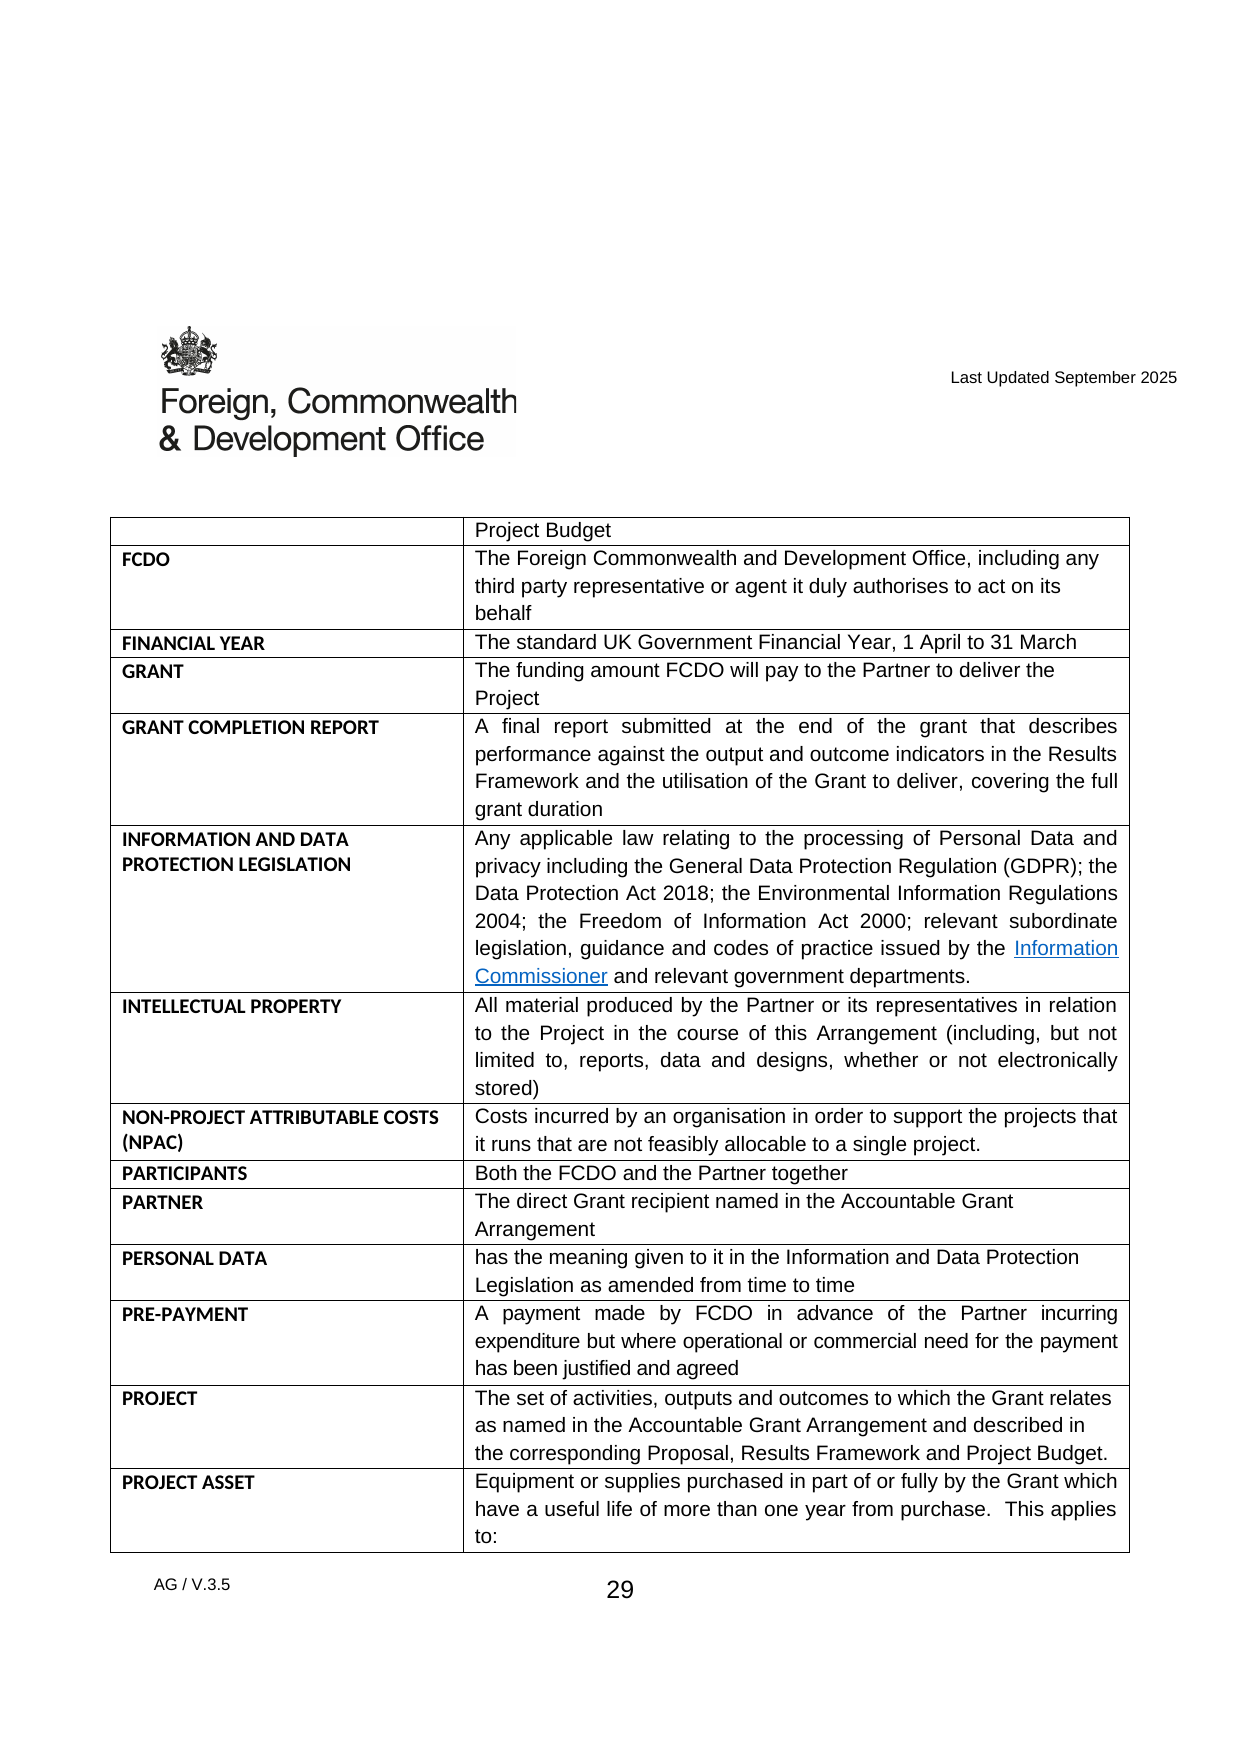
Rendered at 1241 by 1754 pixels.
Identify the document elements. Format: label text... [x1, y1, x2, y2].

table_cell Equipment or supplies purchased in part of or fully by the Grant which have a useful life of more than one year from purchase. This applies to: an individual asset with a purchase price or development cost in excess of £500 or equivalent in local currency; or lower value items that are mobile and considered attractive (e.g. Mobile phones, cameras, laptops, tablets, satellite phones, vehicles, food, pharmaceutical products, relief packs, etc.) With a combined purchase price or development cost in excess of £500 or equivalent in local currency. [464, 1469, 1129, 1552]
table_cell Both the FCDO and the Partner together [464, 1161, 1129, 1188]
table_cell INTELLECTUAL PROPERTY [111, 993, 463, 1103]
table_cell Any applicable law relating to the processing of Personal Data and privacy including the General Data Protection Regulation (GDPR); the Data Protection Act 2018; the Environmental Information Regulations 2004; the Freedom of Information Act 2000; relevant subordinate legislation, guidance and codes of practice issued by the Information Commissioner and relevant government departments. [464, 826, 1129, 992]
table_cell The Foreign Commonwealth and Development Office, including any third party representative or agent it duly authorises to act on its behalf [464, 546, 1129, 629]
table_cell A final report submitted at the end of the grant that describes performance against the output and outcome indicators in the Results Framework and the utilisation of the Grant to deliver, covering the full grant duration [464, 714, 1129, 825]
table_cell GRANT COMPLETION REPORT [111, 714, 463, 825]
table_cell NON-PROJECT ATTRIBUTABLE COSTS (NPAC) [111, 1104, 463, 1159]
table_cell The funding amount FCDO will pay to the Partner to deliver the Project [464, 658, 1129, 713]
table_cell [111, 518, 463, 545]
table_cell PERSONAL DATA [111, 1245, 463, 1300]
table_cell FINANCIAL YEAR [111, 630, 463, 657]
table_cell PRE-PAYMENT [111, 1301, 463, 1384]
table_cell PROJECT [111, 1386, 463, 1468]
table_cell INFORMATION AND DATA PROTECTION LEGISLATION [111, 826, 463, 992]
table_cell FCDO [111, 546, 463, 629]
table_cell The set of activities, outputs and outcomes to which the Grant relates as named in the Accountable Grant Arrangement and described in the corresponding Proposal, Results Framework and Project Budget. [464, 1386, 1129, 1468]
table_cell The direct Grant recipient named in the Accountable Grant Arrangement [464, 1189, 1129, 1244]
table_cell A payment made by FCDO in advance of the Partner incurring expenditure but where operational or commercial need for the payment has been justified and agreed [464, 1301, 1129, 1384]
table_cell PARTICIPANTS [111, 1161, 463, 1188]
table_cell PARTNER [111, 1189, 463, 1244]
table_cell All material produced by the Partner or its representatives in relation to the Project in the course of this Arrangement (including, but not limited to, reports, data and designs, whether or not electronically stored) [464, 993, 1129, 1103]
table_cell has the meaning given to it in the Information and Data Protection Legislation as amended from time to time [464, 1245, 1129, 1300]
table_cell PROJECT ASSET [111, 1469, 463, 1552]
table_cell GRANT [111, 658, 463, 713]
table_cell Costs incurred by an organisation in order to support the projects that it runs that are not feasibly allocable to a single project. [464, 1104, 1129, 1159]
table_cell Project Budget [464, 518, 1129, 545]
table_cell The standard UK Government Financial Year, 1 April to 31 March [464, 630, 1129, 657]
